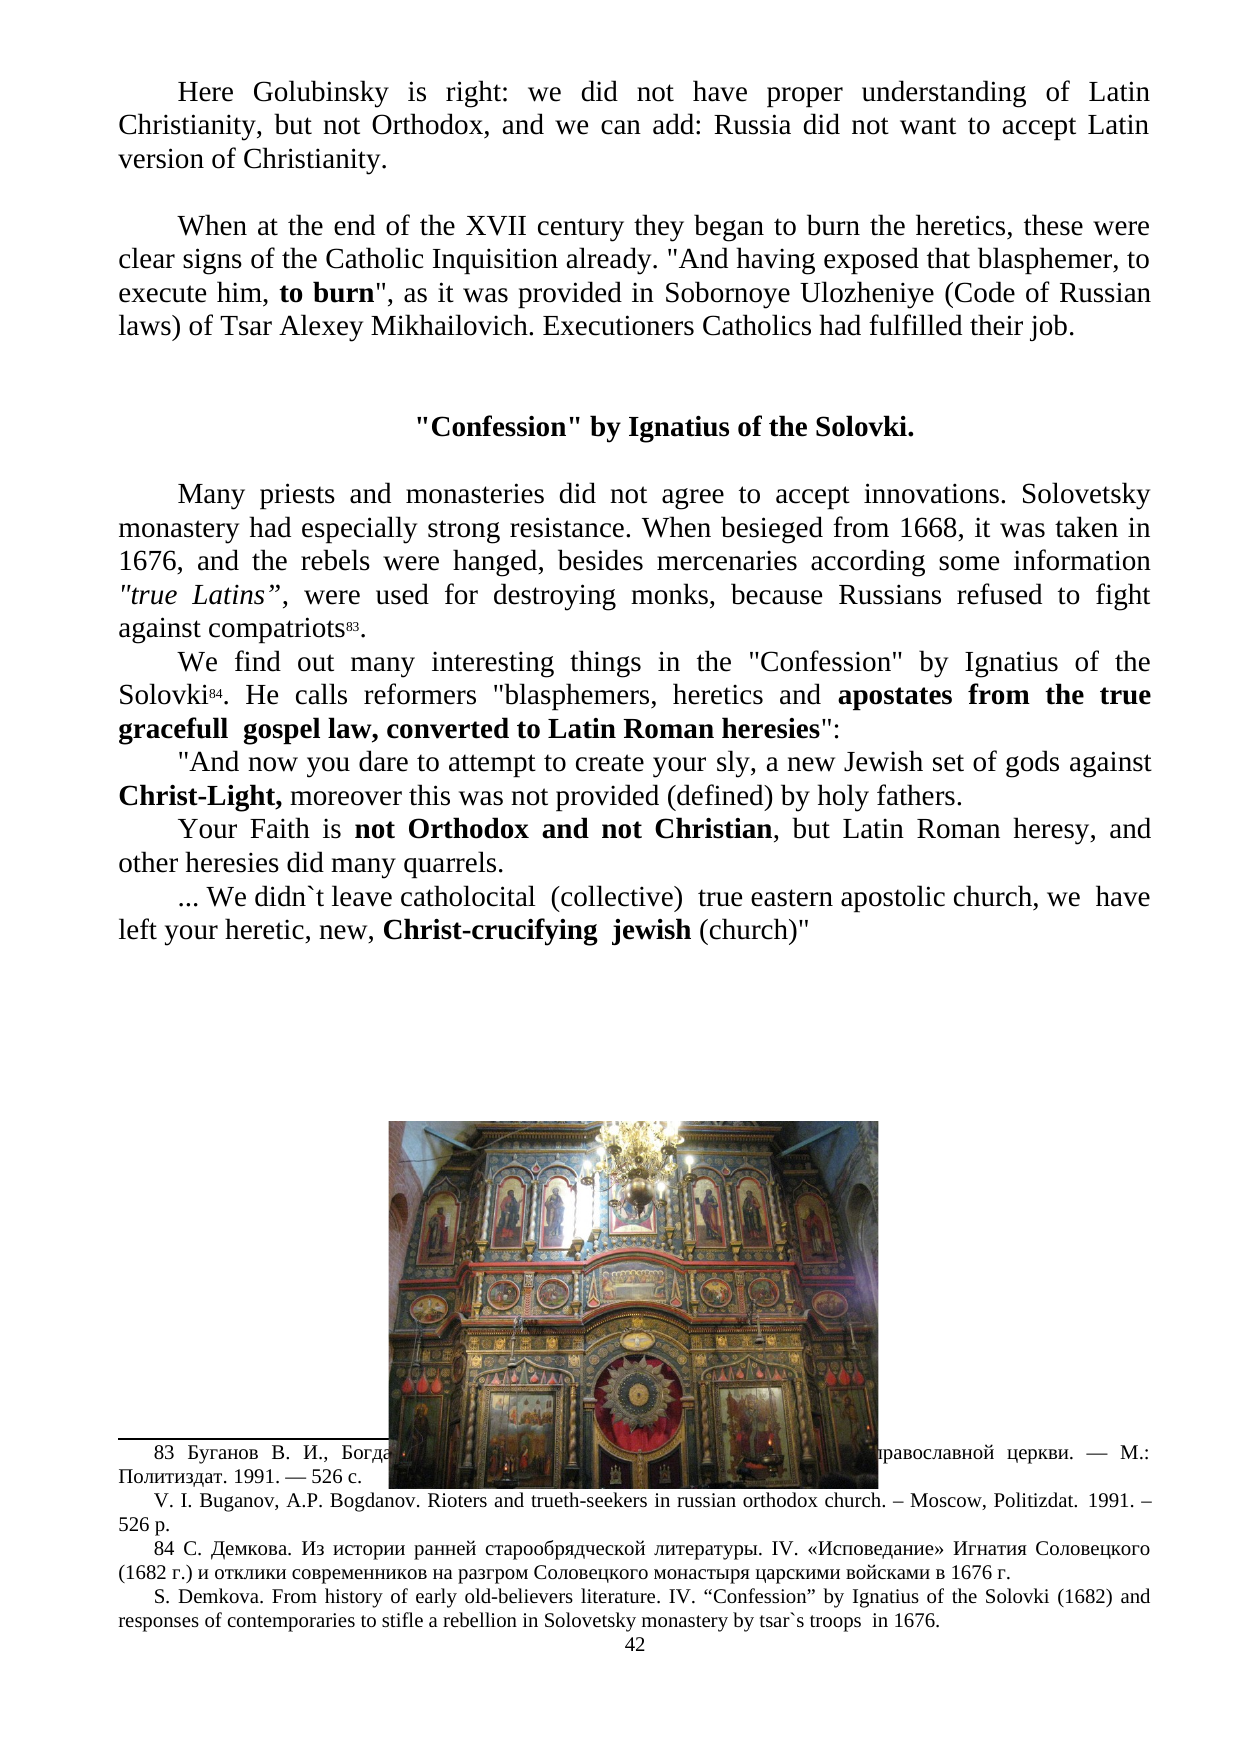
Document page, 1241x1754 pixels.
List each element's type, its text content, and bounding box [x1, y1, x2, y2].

text Here Golubinsky is right: we did not have proper understanding of Latin Christianity, but not Orthodox, and we can add: Russia did not want to accept Latin version of Christianity. [118, 74, 1152, 174]
text We find out many interesting things in the "Confession" by Ignatius of the Solovki. He calls reformers "blasphemers, heretics and apostates from the true gracefull gospel law, converted to Latin Roman heresies": [118, 644, 1152, 744]
text V. I. Buganov, A.P. Bogdanov. Rioters and trueth-seekers in russian orthodox church. – Moscow, Politizdat. 1991. – 526 p. [118, 1488, 1152, 1536]
text ... We didn`t leave catholocital (collective) true eastern apostolic church, we have left your heretic, new, Christ-crucifying jewish (church)" [118, 879, 1152, 946]
text When at the end of the XVII century they began to burn the heretics, these were clear signs of the Catholic Inquisition already. "And having exposed that blasphemer, to execute him, to burn", as it was provided in Sobornoye Ulozheniye (Code of Russian laws) of Tsar Alexey Mikhailovich. Executioners Catholics had fulfilled their job. [118, 208, 1152, 342]
text "And now you dare to attempt to create your sly, a new Jewish set of gods against Christ-Light, moreover this was not provided (defined) by holy fathers. [118, 744, 1152, 812]
text Your Faith is not Orthodox and not Christian, but Latin Roman heresy, and other heresies did many quarrels. [118, 812, 1152, 879]
text "Confession" by Ignatius of the Solovki. [118, 409, 1152, 443]
text Буганов В. И., Богданов А. П. Бунтари и правдоискатели в русской православной церкви. — М.: Политиздат. 1991. — 526 с. [879, 1439, 1152, 1488]
text Буганов В. И., Богданов А. П. Бунтари и правдоискатели в русской православной церкви. — М.: Политиздат. 1991. — 526 с. [118, 1440, 388, 1488]
text С. Демкова. Из истории ранней старообрядческой литературы. IV. «Исповедание» Игнатия Соловецкого (1682 г.) и отклики современников на разгром Соловецкого монастыря царскими войсками в 1676 г. [118, 1536, 1152, 1584]
text S. Demkova. From history of early old-believers literature. IV. “Confession” by Ignatius of the Solovki (1682) and responses of contemporaries to stifle a rebellion in Solovetsky monastery by tsar`s troops in 1676. [118, 1584, 1152, 1632]
text Many priests and monasteries did not agree to accept innovations. Solovetsky monastery had especially strong resistance. When besieged from 1668, it was taken in 1676, and the rebels were hanged, besides mercenaries according some information "true Latins”, were used for destroying monks, because Russians refused to fight against compatriots. [118, 476, 1152, 644]
